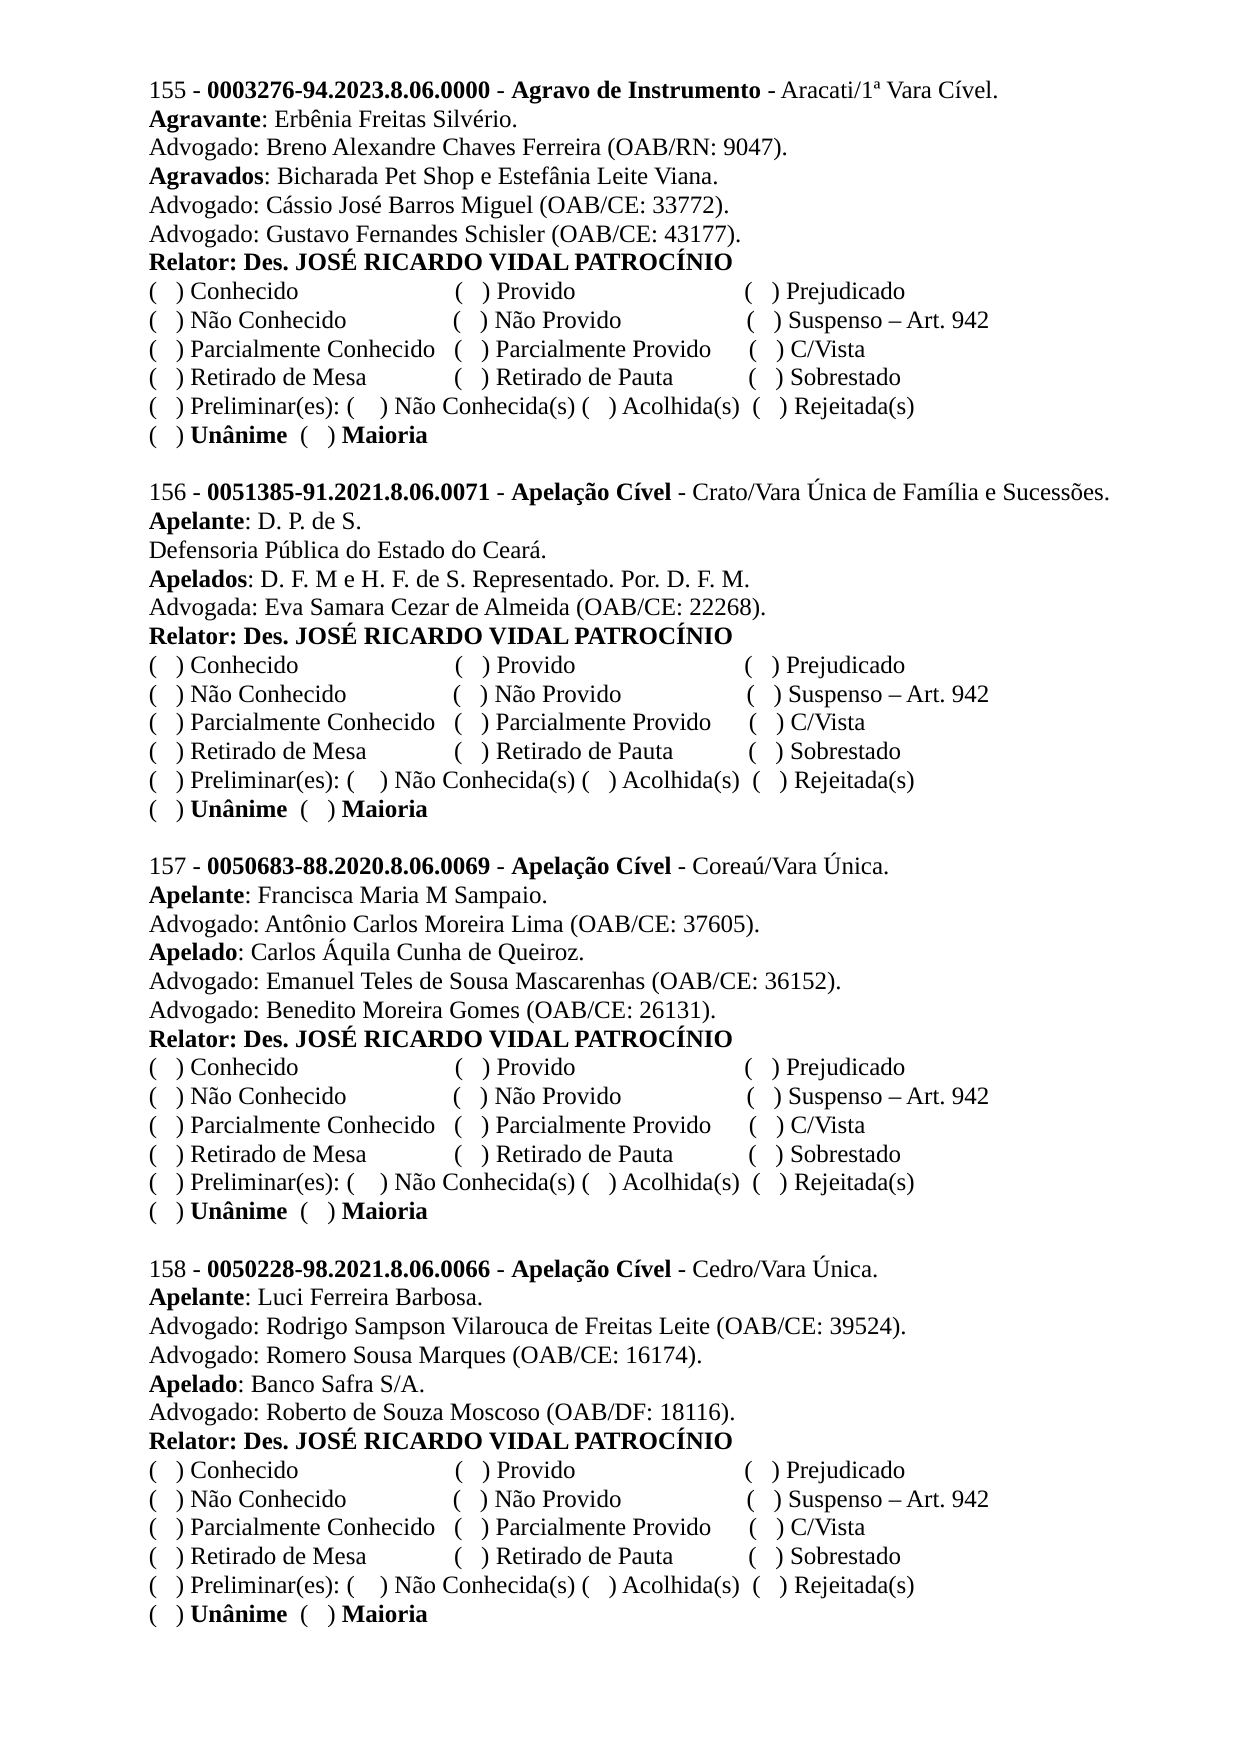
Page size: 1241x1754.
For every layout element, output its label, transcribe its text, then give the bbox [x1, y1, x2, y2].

text Advogado: Cássio José Barros Miguel (OAB/CE: 33772). [148, 190, 1140, 219]
text ( ) Unânime ( ) Maioria [148, 1196, 1158, 1225]
text ( ) Retirado de Mesa ( ) Retirado de Pauta ( ) Sobrestado [148, 736, 1158, 765]
text ( ) Unânime ( ) Maioria [148, 420, 1158, 449]
text ( ) Parcialmente Conhecido ( ) Parcialmente Provido ( ) C/Vista [148, 1512, 1158, 1541]
text Apelante: D. P. de S. [148, 506, 1140, 535]
text Relator: Des. JOSÉ RICARDO VIDAL PATROCÍNIO [148, 247, 1140, 276]
text Relator: Des. JOSÉ RICARDO VIDAL PATROCÍNIO [148, 1426, 1140, 1455]
text ( ) Preliminar(es): ( ) Não Conhecida(s) ( ) Acolhida(s) ( ) Rejeitada(s) [148, 1167, 1158, 1196]
text Apelado: Banco Safra S/A. [148, 1369, 1140, 1397]
text Advogada: Eva Samara Cezar de Almeida (OAB/CE: 22268). [148, 592, 1140, 621]
text Advogado: Benedito Moreira Gomes (OAB/CE: 26131). [148, 995, 1140, 1024]
text Advogado: Rodrigo Sampson Vilarouca de Freitas Leite (OAB/CE: 39524). [148, 1311, 1140, 1340]
text ( ) Preliminar(es): ( ) Não Conhecida(s) ( ) Acolhida(s) ( ) Rejeitada(s) [148, 391, 1158, 420]
text Agravante: Erbênia Freitas Silvério. [148, 104, 1140, 132]
text ( ) Conhecido ( ) Provido ( ) Prejudicado [148, 276, 1141, 305]
text Advogado: Breno Alexandre Chaves Ferreira (OAB/RN: 9047). [148, 132, 1140, 161]
text ( ) Conhecido ( ) Provido ( ) Prejudicado [148, 1455, 1141, 1484]
text Advogado: Antônio Carlos Moreira Lima (OAB/CE: 37605). [148, 909, 1140, 937]
text ( ) Unânime ( ) Maioria [148, 794, 1158, 822]
text ( ) Conhecido ( ) Provido ( ) Prejudicado [148, 650, 1141, 679]
text Apelado: Carlos Áquila Cunha de Queiroz. [148, 937, 1140, 966]
text Advogado: Roberto de Souza Moscoso (OAB/DF: 18116). [148, 1397, 1140, 1426]
text Defensoria Pública do Estado do Ceará. [148, 535, 1140, 564]
text 157 - 0050683-88.2020.8.06.0069 - Apelação Cível - Coreaú/Vara Única. [148, 851, 1140, 880]
text Apelados: D. F. M e H. F. de S. Representado. Por. D. F. M. [148, 564, 1140, 592]
text Apelante: Luci Ferreira Barbosa. [148, 1282, 1140, 1311]
text ( ) Retirado de Mesa ( ) Retirado de Pauta ( ) Sobrestado [148, 362, 1158, 391]
text 155 - 0003276-94.2023.8.06.0000 - Agravo de Instrumento - Aracati/1ª Vara Cível. [148, 75, 1140, 104]
text Advogado: Romero Sousa Marques (OAB/CE: 16174). [148, 1340, 1140, 1369]
text ( ) Não Conhecido ( ) Não Provido ( ) Suspenso – Art. 942 [148, 305, 1158, 334]
text Advogado: Emanuel Teles de Sousa Mascarenhas (OAB/CE: 36152). [148, 966, 1140, 995]
text 158 - 0050228-98.2021.8.06.0066 - Apelação Cível - Cedro/Vara Única. [148, 1254, 1140, 1282]
text ( ) Retirado de Mesa ( ) Retirado de Pauta ( ) Sobrestado [148, 1139, 1158, 1167]
text Advogado: Gustavo Fernandes Schisler (OAB/CE: 43177). [148, 219, 1140, 247]
text Relator: Des. JOSÉ RICARDO VIDAL PATROCÍNIO [148, 621, 1140, 650]
text Relator: Des. JOSÉ RICARDO VIDAL PATROCÍNIO [148, 1024, 1140, 1052]
text ( ) Unânime ( ) Maioria [148, 1599, 1158, 1627]
text ( ) Parcialmente Conhecido ( ) Parcialmente Provido ( ) C/Vista [148, 334, 1158, 362]
text ( ) Preliminar(es): ( ) Não Conhecida(s) ( ) Acolhida(s) ( ) Rejeitada(s) [148, 765, 1158, 794]
text ( ) Parcialmente Conhecido ( ) Parcialmente Provido ( ) C/Vista [148, 707, 1158, 736]
text Agravados: Bicharada Pet Shop e Estefânia Leite Viana. [148, 161, 1140, 190]
text ( ) Não Conhecido ( ) Não Provido ( ) Suspenso – Art. 942 [148, 679, 1158, 707]
text ( ) Não Conhecido ( ) Não Provido ( ) Suspenso – Art. 942 [148, 1484, 1158, 1512]
text ( ) Retirado de Mesa ( ) Retirado de Pauta ( ) Sobrestado [148, 1541, 1158, 1570]
text ( ) Não Conhecido ( ) Não Provido ( ) Suspenso – Art. 942 [148, 1081, 1158, 1110]
text ( ) Preliminar(es): ( ) Não Conhecida(s) ( ) Acolhida(s) ( ) Rejeitada(s) [148, 1570, 1158, 1599]
text ( ) Parcialmente Conhecido ( ) Parcialmente Provido ( ) C/Vista [148, 1110, 1158, 1139]
text Apelante: Francisca Maria M Sampaio. [148, 880, 1140, 909]
text ( ) Conhecido ( ) Provido ( ) Prejudicado [148, 1052, 1141, 1081]
text 156 - 0051385-91.2021.8.06.0071 - Apelação Cível - Crato/Vara Única de Família e Sucessões. [148, 477, 1140, 506]
